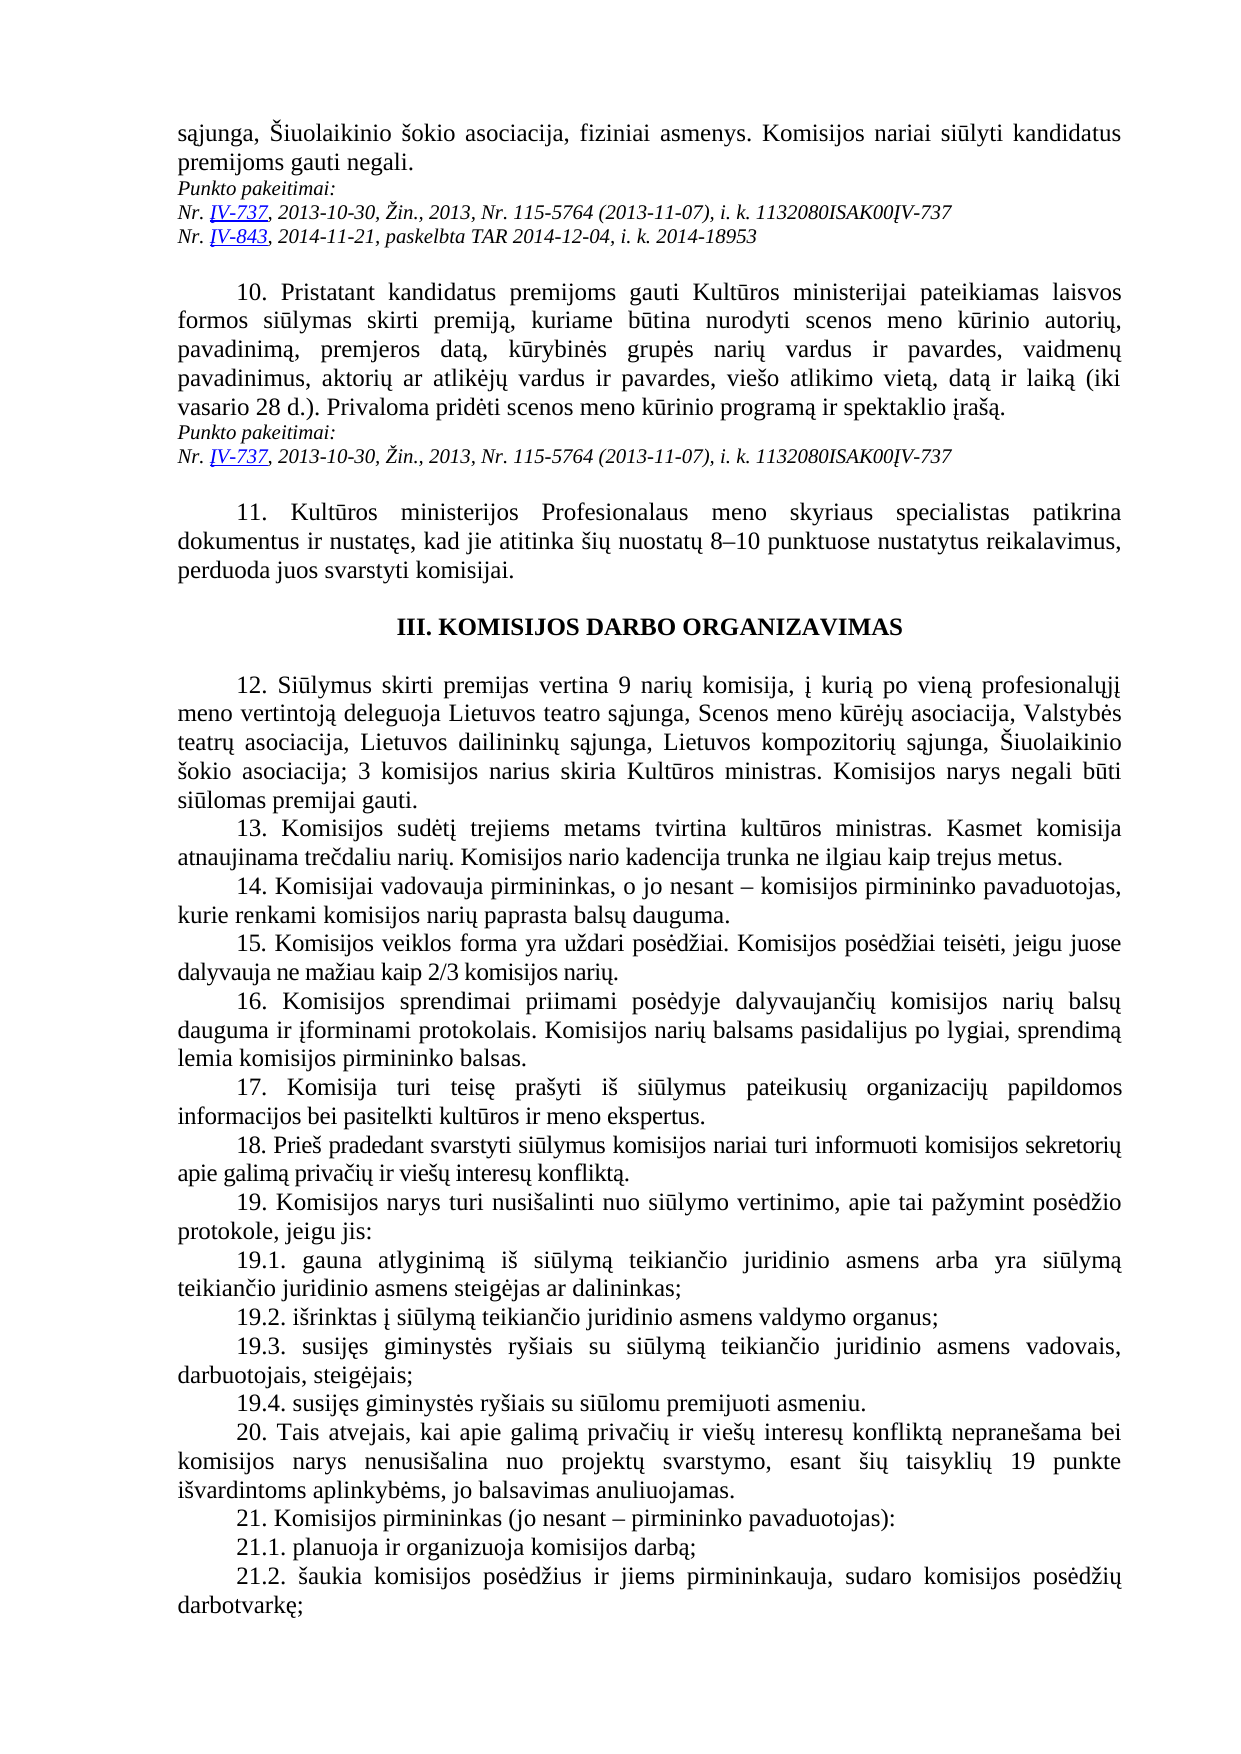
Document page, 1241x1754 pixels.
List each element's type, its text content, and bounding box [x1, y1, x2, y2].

text III. KOMISIJOS darbo organizavimas [177, 612, 1122, 641]
text 20. Tais atvejais, kai apie galimą privačių ir viešų interesų konfliktą nepranešama bei komisijos narys nenusišalina nuo projektų svarstymo, esant šių taisyklių 19 punkte išvardintoms aplinkybėms, jo balsavimas anuliuojamas. [177, 1417, 1122, 1503]
text 19.2. išrinktas į siūlymą teikiančio juridinio asmens valdymo organus; [177, 1302, 1122, 1331]
text 16. Komisijos sprendimai priimami posėdyje dalyvaujančių komisijos narių balsų dauguma ir įforminami protokolais. Komisijos narių balsams pasidalijus po lygiai, sprendimą lemia komisijos pirmininko balsas. [177, 986, 1122, 1072]
text 19.4. susijęs giminystės ryšiais su siūlomu premijuoti asmeniu. [177, 1388, 1122, 1417]
text Nr. ĮV-737, 2013-10-30, Žin., 2013, Nr. 115-5764 (2013-11-07), i. k. 1132080ISAK00ĮV-737 [177, 200, 1122, 224]
text 21. Komisijos pirmininkas (jo nesant – pirmininko pavaduotojas): [177, 1503, 1122, 1532]
text 17. Komisija turi teisę prašyti iš siūlymus pateikusių organizacijų papildomos informacijos bei pasitelkti kultūros ir meno ekspertus. [177, 1072, 1122, 1130]
text 13. Komisijos sudėtį trejiems metams tvirtina kultūros ministras. Kasmet komisija atnaujinama trečdaliu narių. Komisijos nario kadencija trunka ne ilgiau kaip trejus metus. [177, 813, 1122, 871]
text 21.2. šaukia komisijos posėdžius ir jiems pirmininkauja, sudaro komisijos posėdžių darbotvarkę; [177, 1561, 1122, 1618]
text 21.1. planuoja ir organizuoja komisijos darbą; [177, 1532, 1122, 1561]
text 19. Komisijos narys turi nusišalinti nuo siūlymo vertinimo, apie tai pažymint posėdžio protokole, jeigu jis: [177, 1187, 1122, 1245]
text 18. Prieš pradedant svarstyti siūlymus komisijos nariai turi informuoti komisijos sekretorių apie galimą privačių ir viešų interesų konfliktą. [177, 1130, 1122, 1187]
text 11. Kultūros ministerijos Profesionalaus meno skyriaus specialistas patikrina dokumentus ir nustatęs, kad jie atitinka šių nuostatų 8–10 punktuose nustatytus reikalavimus, perduoda juos svarstyti komisijai. [177, 497, 1122, 583]
text Nr. ĮV-843, 2014-11-21, paskelbta TAR 2014-12-04, i. k. 2014-18953 [177, 224, 1122, 248]
text Nr. ĮV-737, 2013-10-30, Žin., 2013, Nr. 115-5764 (2013-11-07), i. k. 1132080ISAK00ĮV-737 [177, 444, 1122, 468]
text sąjunga, Šiuolaikinio šokio asociacija, fiziniai asmenys. Komisijos nariai siūlyti kandidatus premijoms gauti negali. [177, 118, 1122, 176]
text 19.3. susijęs giminystės ryšiais su siūlymą teikiančio juridinio asmens vadovais, darbuotojais, steigėjais; [177, 1331, 1122, 1388]
text 15. Komisijos veiklos forma yra uždari posėdžiai. Komisijos posėdžiai teisėti, jeigu juose dalyvauja ne mažiau kaip 2/3 komisijos narių. [177, 928, 1122, 986]
text Punkto pakeitimai: [177, 176, 1122, 200]
text 12. Siūlymus skirti premijas vertina 9 narių komisija, į kurią po vieną profesionalųjį meno vertintoją deleguoja Lietuvos teatro sąjunga, Scenos meno kūrėjų asociacija, Valstybės teatrų asociacija, Lietuvos dailininkų sąjunga, Lietuvos kompozitorių sąjunga, Šiuolaikinio šokio asociacija; 3 komisijos narius skiria Kultūros ministras. Komisijos narys negali būti siūlomas premijai gauti. [177, 670, 1122, 813]
text 19.1. gauna atlyginimą iš siūlymą teikiančio juridinio asmens arba yra siūlymą teikiančio juridinio asmens steigėjas ar dalininkas; [177, 1245, 1122, 1302]
text 14. Komisijai vadovauja pirmininkas, o jo nesant – komisijos pirmininko pavaduotojas, kurie renkami komisijos narių paprasta balsų dauguma. [177, 871, 1122, 928]
text 10. Pristatant kandidatus premijoms gauti Kultūros ministerijai pateikiamas laisvos formos siūlymas skirti premiją, kuriame būtina nurodyti scenos meno kūrinio autorių, pavadinimą, premjeros datą, kūrybinės grupės narių vardus ir pavardes, vaidmenų pavadinimus, aktorių ar atlikėjų vardus ir pavardes, viešo atlikimo vietą, datą ir laiką (iki vasario 28 d.). Privaloma pridėti scenos meno kūrinio programą ir spektaklio įrašą. [177, 277, 1122, 420]
text Punkto pakeitimai: [177, 420, 1122, 444]
